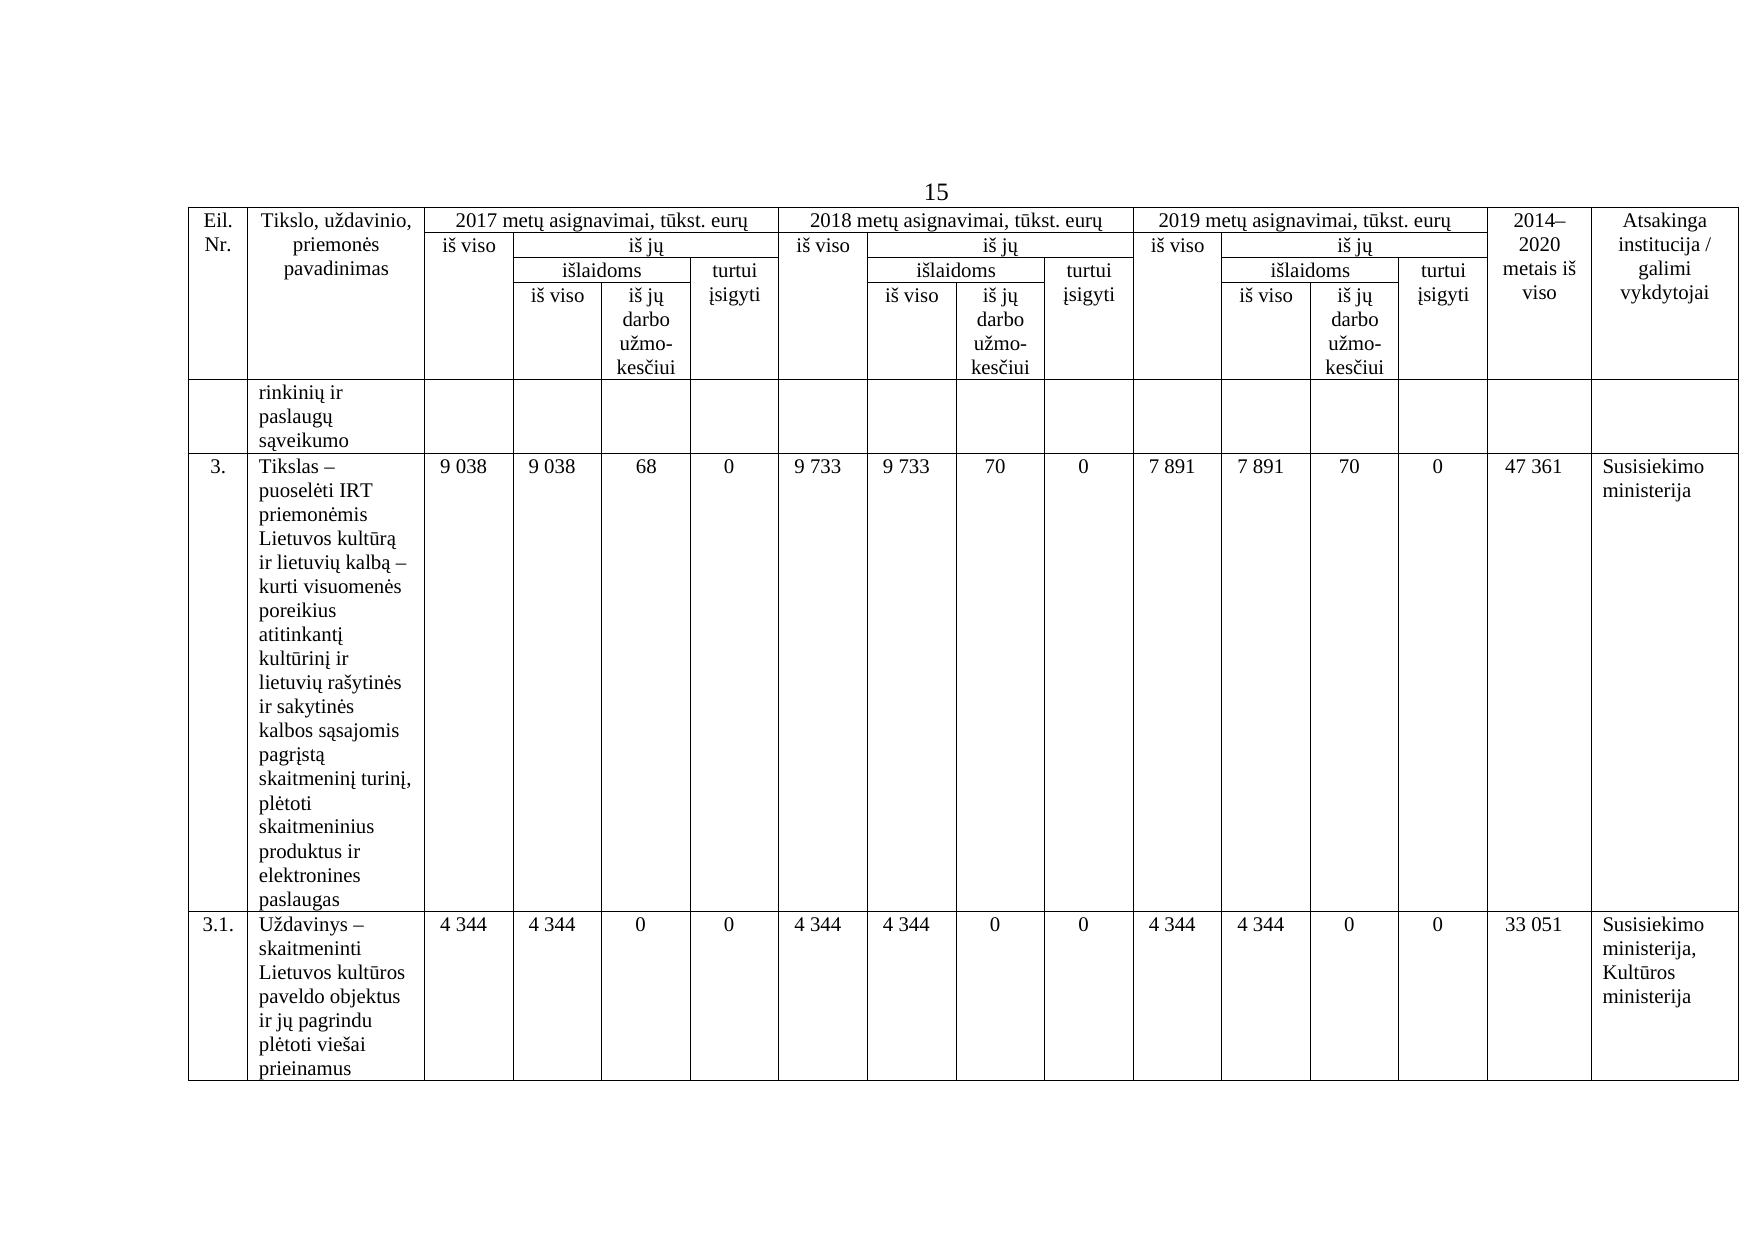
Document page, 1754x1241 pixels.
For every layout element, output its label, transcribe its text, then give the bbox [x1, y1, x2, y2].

table_cell Tikslas – puoselėti IRT priemonėmis Lietuvos kultūrą ir lietuvių kalbą – kurti visuomenės poreikius atitinkantį kultūrinį ir lietuvių rašytinės ir sakytinės kalbos sąsajomis pagrįstą skaitmeninį turinį, plėtoti skaitmeninius produktus ir elektronines paslaugas [248, 454, 424, 911]
table_header Eil. Nr. [189, 208, 247, 379]
table_cell [514, 380, 601, 452]
table_cell 0 [1045, 454, 1133, 911]
table_cell 0 [1311, 912, 1398, 1080]
table_header 2019 metų asignavimai, tūkst. eurų [1134, 208, 1487, 232]
table_cell 0 [602, 912, 690, 1080]
table_cell iš viso [514, 283, 601, 379]
table_header 2017 metų asignavimai, tūkst. eurų [425, 208, 778, 232]
table_header Tikslo, uždavinio, priemonės pavadinimas [248, 208, 424, 379]
table_cell iš jų darbo užmo-kesčiui [602, 283, 690, 379]
table_cell [1311, 380, 1398, 452]
table_cell [1222, 380, 1310, 452]
table_cell [957, 380, 1044, 452]
table_cell [1134, 380, 1221, 452]
table_cell iš jų [1222, 233, 1487, 257]
table_header 2014–2020 metais iš viso [1488, 208, 1591, 379]
table_cell [425, 380, 513, 452]
table_cell iš viso [1222, 283, 1310, 379]
table_cell 0 [691, 454, 778, 911]
table_cell [602, 380, 690, 452]
table_cell 70 [1311, 454, 1398, 911]
table_cell 7 891 [1222, 454, 1310, 911]
table_cell 9 733 [868, 454, 956, 911]
table_cell 9 733 [779, 454, 867, 911]
table_cell Susisiekimo ministerija, Kultūros ministerija [1592, 912, 1738, 1080]
table_cell turtui įsigyti [691, 258, 778, 379]
table_cell išlaidoms [1222, 258, 1398, 282]
table_cell [1592, 380, 1738, 452]
table_cell [691, 380, 778, 452]
table_header 2018 metų asignavimai, tūkst. eurų [779, 208, 1133, 232]
table_cell 7 891 [1134, 454, 1221, 911]
table_cell 3.1. [189, 912, 247, 1080]
table_cell [189, 380, 247, 452]
table_cell [1488, 380, 1591, 452]
table_cell 9 038 [514, 454, 601, 911]
table_cell iš viso [425, 233, 513, 379]
table_cell išlaidoms [514, 258, 690, 282]
table_cell iš jų darbo užmo-kesčiui [957, 283, 1044, 379]
table_cell iš viso [779, 233, 867, 379]
table_cell rinkinių ir paslaugų sąveikumo [248, 380, 424, 452]
table_cell 3. [189, 454, 247, 911]
table_cell 68 [602, 454, 690, 911]
table_cell iš jų [868, 233, 1133, 257]
table_cell 4 344 [868, 912, 956, 1080]
table_cell 4 344 [514, 912, 601, 1080]
table_cell iš jų darbo užmo-kesčiui [1311, 283, 1398, 379]
table_cell 0 [691, 912, 778, 1080]
table_cell iš jų [514, 233, 778, 257]
table_cell [868, 380, 956, 452]
table_cell iš viso [1134, 233, 1221, 379]
table_cell 47 361 [1488, 454, 1591, 911]
table_cell 0 [1045, 912, 1133, 1080]
table_header Atsakinga institucija / galimi vykdytojai [1592, 208, 1738, 379]
table_cell 9 038 [425, 454, 513, 911]
table_cell 4 344 [779, 912, 867, 1080]
table_cell 0 [1399, 912, 1487, 1080]
table_cell [1399, 380, 1487, 452]
table_cell 4 344 [1134, 912, 1221, 1080]
table_cell iš viso [868, 283, 956, 379]
table_cell turtui įsigyti [1399, 258, 1487, 379]
table_cell turtui įsigyti [1045, 258, 1133, 379]
table_cell išlaidoms [868, 258, 1044, 282]
table_cell 33 051 [1488, 912, 1591, 1080]
table_cell 4 344 [1222, 912, 1310, 1080]
table_cell [779, 380, 867, 452]
table_cell 0 [1399, 454, 1487, 911]
table_cell 4 344 [425, 912, 513, 1080]
table_cell Susisiekimo ministerija [1592, 454, 1738, 911]
table_cell [1045, 380, 1133, 452]
table_cell Uždavinys – skaitmeninti Lietuvos kultūros paveldo objektus ir jų pagrindu plėtoti viešai prieinamus [248, 912, 424, 1080]
table_cell 70 [957, 454, 1044, 911]
table_cell 0 [957, 912, 1044, 1080]
